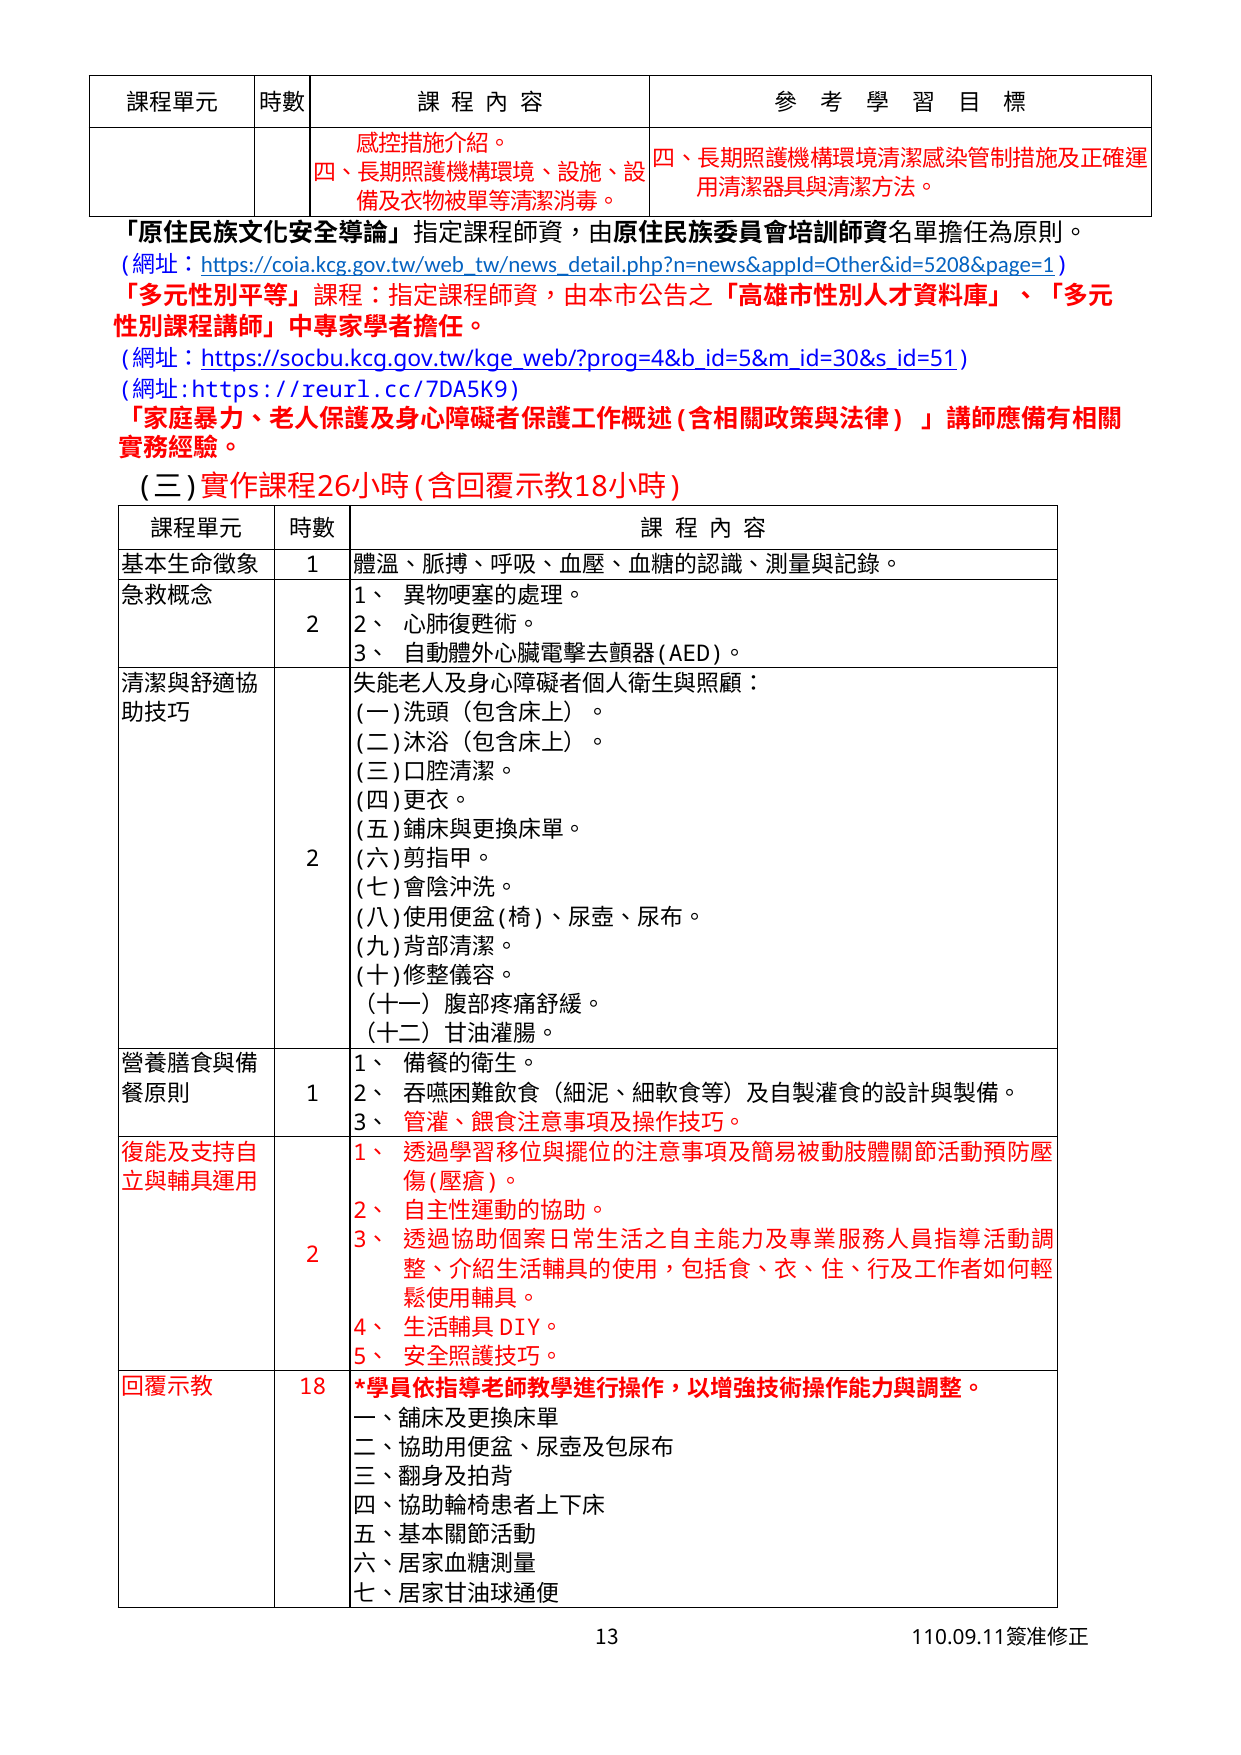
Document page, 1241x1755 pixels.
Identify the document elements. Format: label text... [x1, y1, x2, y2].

table_cell 1 [275, 1049, 349, 1136]
table_cell 基本生命徵象 [119, 550, 274, 579]
text (網址:https://reurl.cc/7DA5K9) [118, 373, 1122, 404]
table_cell 清潔與舒適協助技巧 [119, 668, 274, 1047]
text (網址：https://coia.kcg.gov.tw/web_tw/news_detail.php?n=news&appId=Other&id=5208&page=1) [118, 248, 1122, 279]
text (網址：https://socbu.kcg.gov.tw/kge_web/?prog=4&b_id=5&m_id=30&s_id=51) [118, 342, 1122, 373]
table_cell 失能老人及身心障礙者個人衛生與照顧： (一)洗頭（包含床上）。 (二)沐浴（包含床上）。 (三)口腔清潔。 (四)更衣。 (五)鋪床與更換床單。 (六)剪指甲。 (七)會陰沖洗。 (八)使用便盆(椅)、尿壺、尿布。 (九)背部清潔。 (十)修整儀容。 （十一）腹部疼痛舒緩。 （十二）甘油灌腸。 [351, 668, 1057, 1047]
table_cell 感控措施介紹。 四、長期照護機構環境、設施、設備及衣物被單等清潔消毒。 [311, 128, 649, 216]
table_cell 回覆示教 [119, 1371, 274, 1607]
table_header 課 程 內 容 [351, 506, 1057, 548]
text (三)實作課程26小時(含回覆示教18小時) [118, 462, 1122, 505]
table_header 參 考 學 習 目 標 [650, 76, 1151, 127]
table_cell 備餐的衛生。 吞嚥困難飲食（細泥、細軟食等）及自製灌食的設計與製備。 管灌、餵食注意事項及操作技巧。 [351, 1049, 1057, 1136]
text 「多元性別平等」課程：指定課程師資，由本市公告之「高雄市性別人才資料庫」、「多元性別課程講師」中專家學者擔任。 [113, 279, 1122, 342]
table_cell [90, 128, 254, 216]
table_cell [255, 128, 309, 216]
table_cell 四、長期照護機構環境清潔感染管制措施及正確運用清潔器具與清潔方法。 [650, 128, 1151, 216]
table_cell 18 [275, 1371, 349, 1607]
table_cell 急救概念 [119, 580, 274, 667]
table_header 課程單元 [90, 76, 254, 127]
text 「原住民族文化安全導論」指定課程師資，由原住民族委員會培訓師資名單擔任為原則。 [113, 217, 1122, 248]
table_cell 營養膳食與備餐原則 [119, 1049, 274, 1136]
table_cell 2 [275, 668, 349, 1047]
table_cell 體溫、脈搏、呼吸、血壓、血糖的認識、測量與記錄。 [351, 550, 1057, 579]
text 「家庭暴力、老人保護及身心障礙者保護工作概述(含相關政策與法律) 」講師應備有相關實務經驗。 [118, 404, 1122, 462]
table_header 課 程 內 容 [311, 76, 649, 127]
table_header 時數 [275, 506, 349, 548]
table_cell 1 [275, 550, 349, 579]
table_cell 2 [275, 1137, 349, 1370]
table_cell 2 [275, 580, 349, 667]
table_cell 異物哽塞的處理。 心肺復甦術。 自動體外心臟電擊去顫器(AED)。 [351, 580, 1057, 667]
table_header 時數 [255, 76, 309, 127]
table_cell *學員依指導老師教學進行操作，以增強技術操作能力與調整。 一、舖床及更換床單 二、協助用便盆、尿壺及包尿布 三、翻身及拍背 四、協助輪椅患者上下床 五、基本關節活動 六、居家血糖測量 七、居家甘油球通便 [351, 1371, 1057, 1607]
table_cell 透過學習移位與擺位的注意事項及簡易被動肢體關節活動預防壓傷(壓瘡)。 自主性運動的協助。 透過協助個案日常生活之自主能力及專業服務人員指導活動調整、介紹生活輔具的使用，包括食、衣、住、行及工作者如何輕鬆使用輔具。 生活輔具DIY。 安全照護技巧。 [351, 1137, 1057, 1370]
table_cell 復能及支持自 立與輔具運用 [119, 1137, 274, 1370]
table_header 課程單元 [119, 506, 274, 548]
